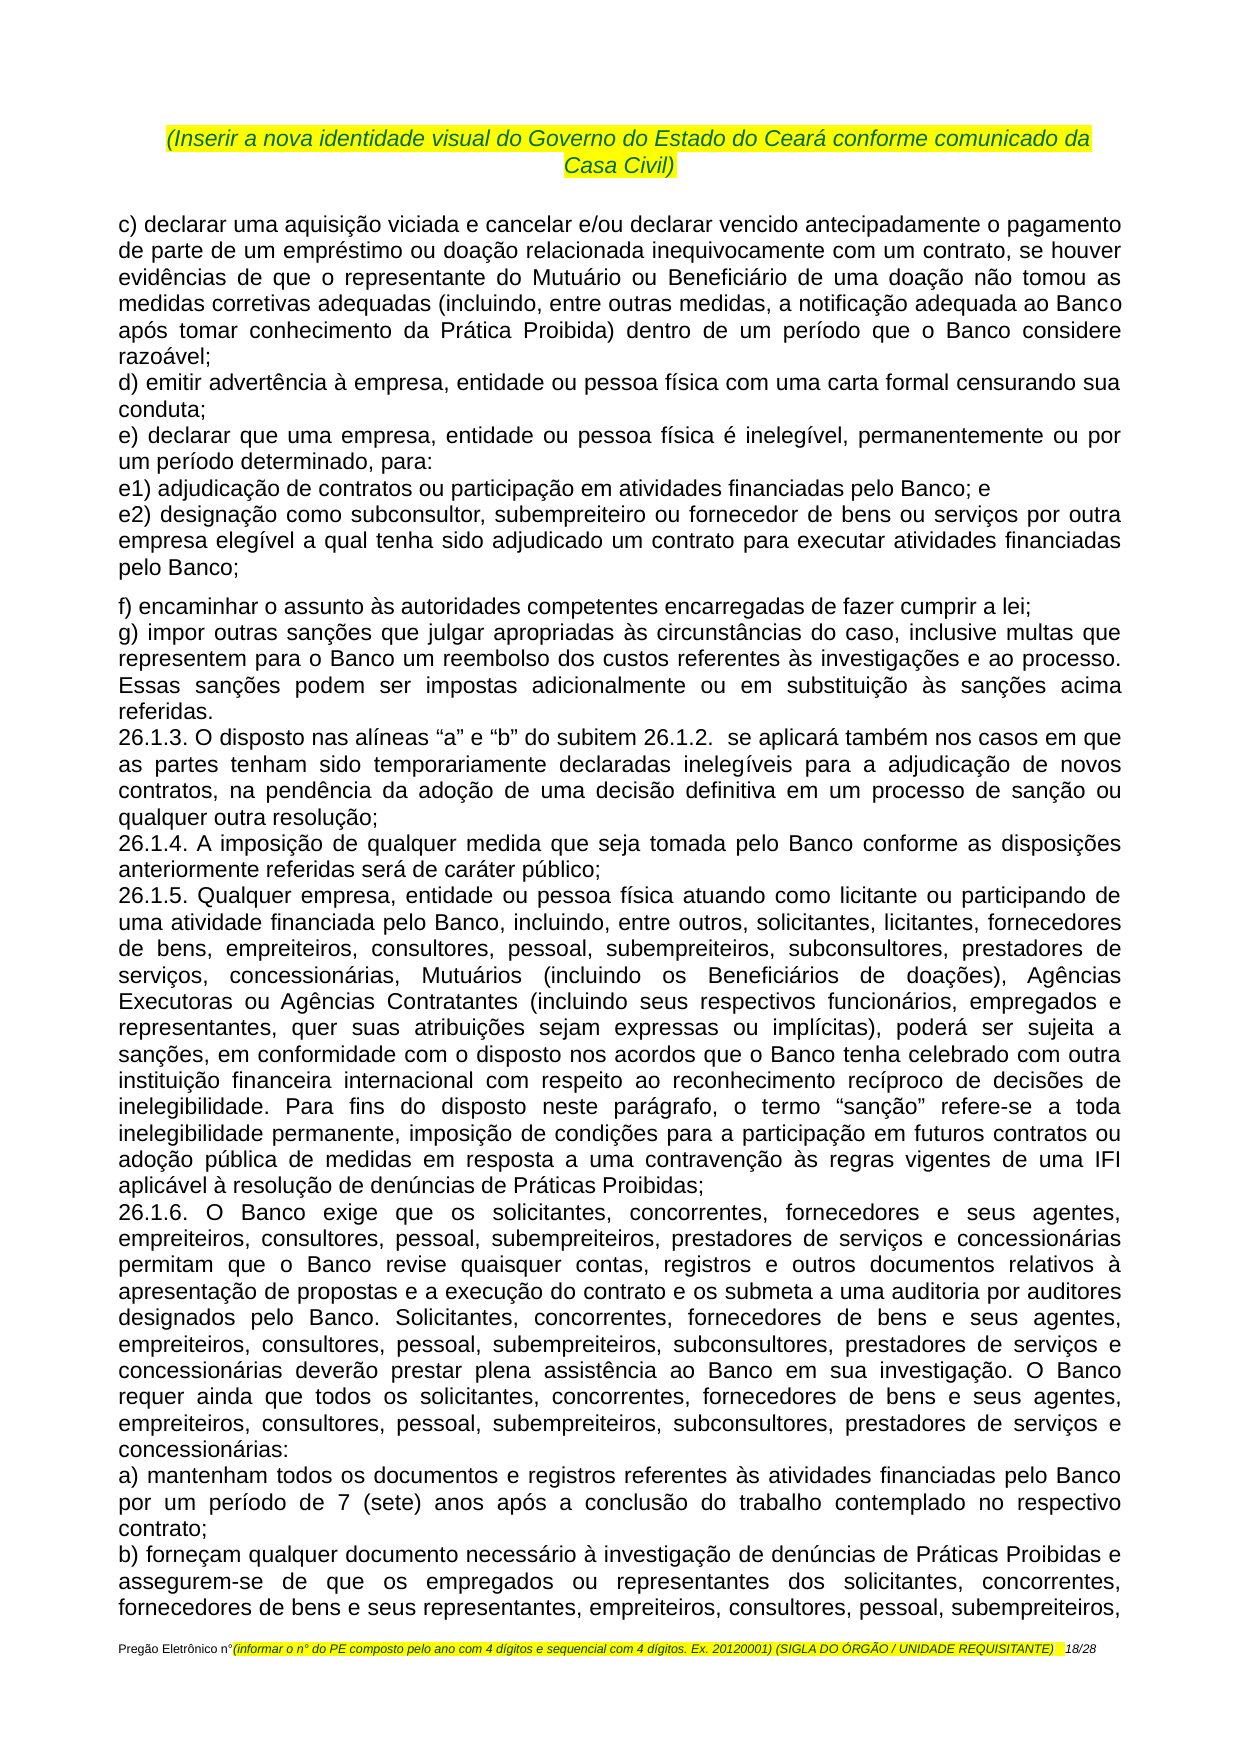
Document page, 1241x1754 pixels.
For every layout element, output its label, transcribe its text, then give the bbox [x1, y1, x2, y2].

text e2) designação como subconsultor, subempreiteiro ou fornecedor de bens ou serviços por outra empresa elegível a qual tenha sido adjudicado um contrato para executar atividades financiadas pelo Banco; [118, 501, 1122, 580]
text 26.1.5. Qualquer empresa, entidade ou pessoa física atuando como licitante ou participando de uma atividade financiada pelo Banco, incluindo, entre outros, solicitantes, licitantes, fornecedores de bens, empreiteiros, consultores, pessoal, subempreiteiros, subconsultores, prestadores de serviços, concessionárias, Mutuários (incluindo os Beneficiários de doações), Agências Executoras ou Agências Contratantes (incluindo seus respectivos funcionários, empregados e representantes, quer suas atribuições sejam expressas ou implícitas), poderá ser sujeita a sanções, em conformidade com o disposto nos acordos que o Banco tenha celebrado com outra instituição financeira internacional com respeito ao reconhecimento recíproco de decisões de inelegibilidade. Para fins do disposto neste parágrafo, o termo “sanção” refere-se a toda inelegibilidade permanente, imposição de condições para a participação em futuros contratos ou adoção pública de medidas em resposta a uma contravenção às regras vigentes de uma IFI aplicável à resolução de denúncias de Práticas Proibidas; [118, 882, 1122, 1199]
text 26.1.6. O Banco exige que os solicitantes, concorrentes, fornecedores e seus agentes, empreiteiros, consultores, pessoal, subempreiteiros, prestadores de serviços e concessionárias permitam que o Banco revise quaisquer contas, registros e outros documentos relativos à apresentação de propostas e a execução do contrato e os submeta a uma auditoria por auditores designados pelo Banco. Solicitantes, concorrentes, fornecedores de bens e seus agentes, empreiteiros, consultores, pessoal, subempreiteiros, subconsultores, prestadores de serviços e concessionárias deverão prestar plena assistência ao Banco em sua investigação. O Banco requer ainda que todos os solicitantes, concorrentes, fornecedores de bens e seus agentes, empreiteiros, consultores, pessoal, subempreiteiros, subconsultores, prestadores de serviços e concessionárias: [118, 1199, 1122, 1462]
text f) encaminhar o assunto às autoridades competentes encarregadas de fazer cumprir a lei; [118, 593, 1122, 619]
text 26.1.4. A imposição de qualquer medida que seja tomada pelo Banco conforme as disposições anteriormente referidas será de caráter público; [118, 830, 1122, 882]
text d) emitir advertência à empresa, entidade ou pessoa física com uma carta formal censurando sua conduta; [118, 369, 1122, 422]
text b) forneçam qualquer documento necessário à investigação de denúncias de Práticas Proibidas e assegurem-se de que os empregados ou representantes dos solicitantes, concorrentes, fornecedores de bens e seus representantes, empreiteiros, consultores, pessoal, subempreiteiros, [118, 1541, 1122, 1620]
text 26.1.3. O disposto nas alíneas “a” e “b” do subitem 26.1.2. se aplicará também nos casos em que as partes tenham sido temporariamente declaradas inelegíveis para a adjudicação de novos contratos, na pendência da adoção de uma decisão definitiva em um processo de sanção ou qualquer outra resolução; [118, 724, 1122, 830]
text c) declarar uma aquisição viciada e cancelar e/ou declarar vencido antecipadamente o pagamento de parte de um empréstimo ou doação relacionada inequivocamente com um contrato, se houver evidências de que o representante do Mutuário ou Beneficiário de uma doação não tomou as medidas corretivas adequadas (incluindo, entre outras medidas, a notificação adequada ao Banco após tomar conhecimento da Prática Proibida) dentro de um período que o Banco considere razoável; [118, 211, 1122, 369]
text e1) adjudicação de contratos ou participação em atividades financiadas pelo Banco; e [118, 475, 1122, 501]
text e) declarar que uma empresa, entidade ou pessoa física é inelegível, permanentemente ou por um período determinado, para: [118, 422, 1122, 475]
text g) impor outras sanções que julgar apropriadas às circunstâncias do caso, inclusive multas que representem para o Banco um reembolso dos custos referentes às investigações e ao processo. Essas sanções podem ser impostas adicionalmente ou em substituição às sanções acima referidas. [118, 619, 1122, 724]
text a) mantenham todos os documentos e registros referentes às atividades financiadas pelo Banco por um período de 7 (sete) anos após a conclusão do trabalho contemplado no respectivo contrato; [118, 1462, 1122, 1541]
